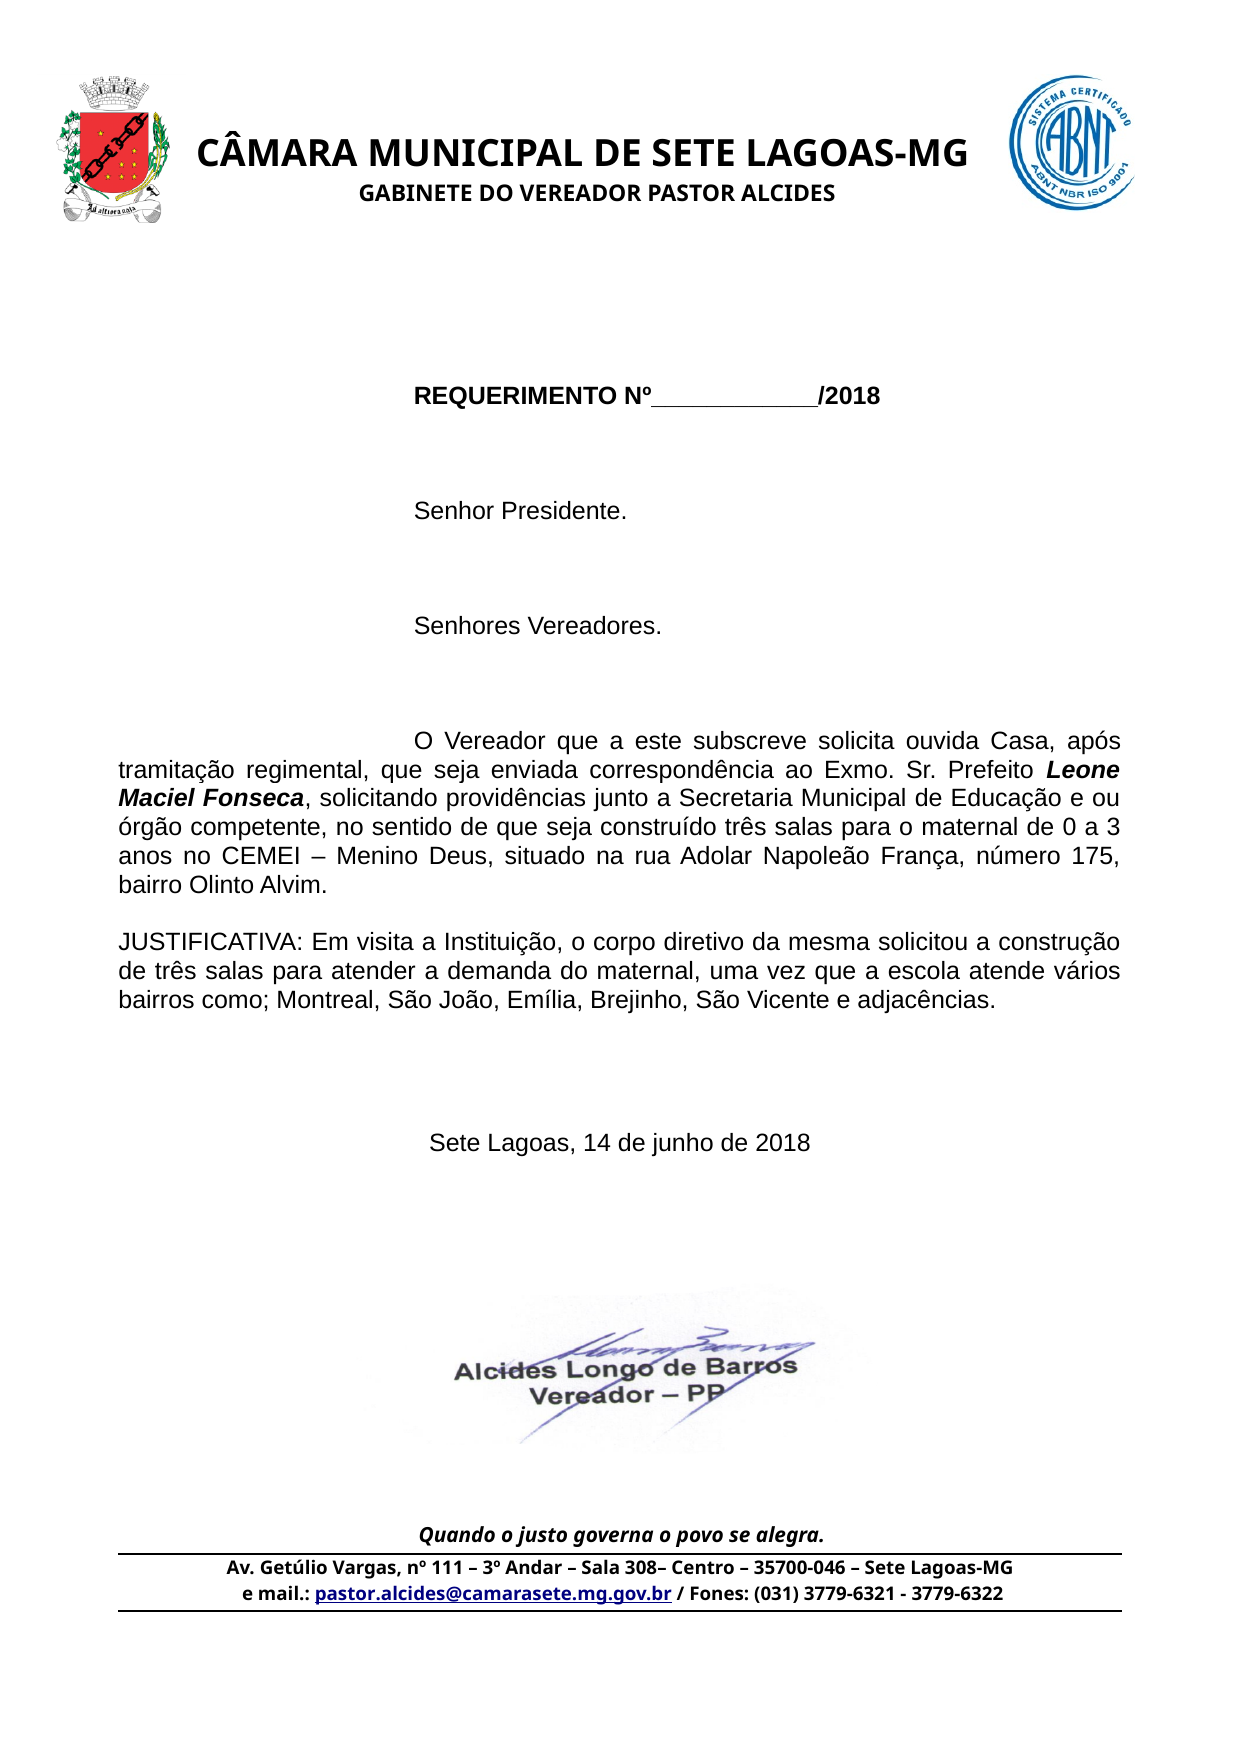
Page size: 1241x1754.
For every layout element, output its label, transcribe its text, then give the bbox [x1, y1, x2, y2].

text JUSTIFICATIVA: Em visita a Instituição, o corpo diretivo da mesma solicitou a construção de três salas para atender a demanda do maternal, uma vez que a escola atende vários bairros como; Montreal, São João, Emília, Brejinho, São Vicente e adjacências. [118, 927, 1122, 1013]
text Senhores Vereadores. [118, 611, 1122, 639]
text O Vereador que a este subscreve solicita ouvida Casa, após tramitação regimental, que seja enviada correspondência ao Exmo. Sr. Prefeito Leone Maciel Fonseca, solicitando providências junto a Secretaria Municipal de Educação e ou órgão competente, no sentido de que seja construído três salas para o maternal de 0 a 3 anos no CEMEI – Menino Deus, situado na rua Adolar Napoleão França, número 175, bairro Olinto Alvim. [118, 726, 1122, 898]
text Senhor Presidente. [118, 496, 1122, 524]
text REQUERIMENTO Nº____________/2018 [340, 381, 1122, 409]
text Sete Lagoas, 14 de junho de 2018 [118, 1128, 1122, 1157]
